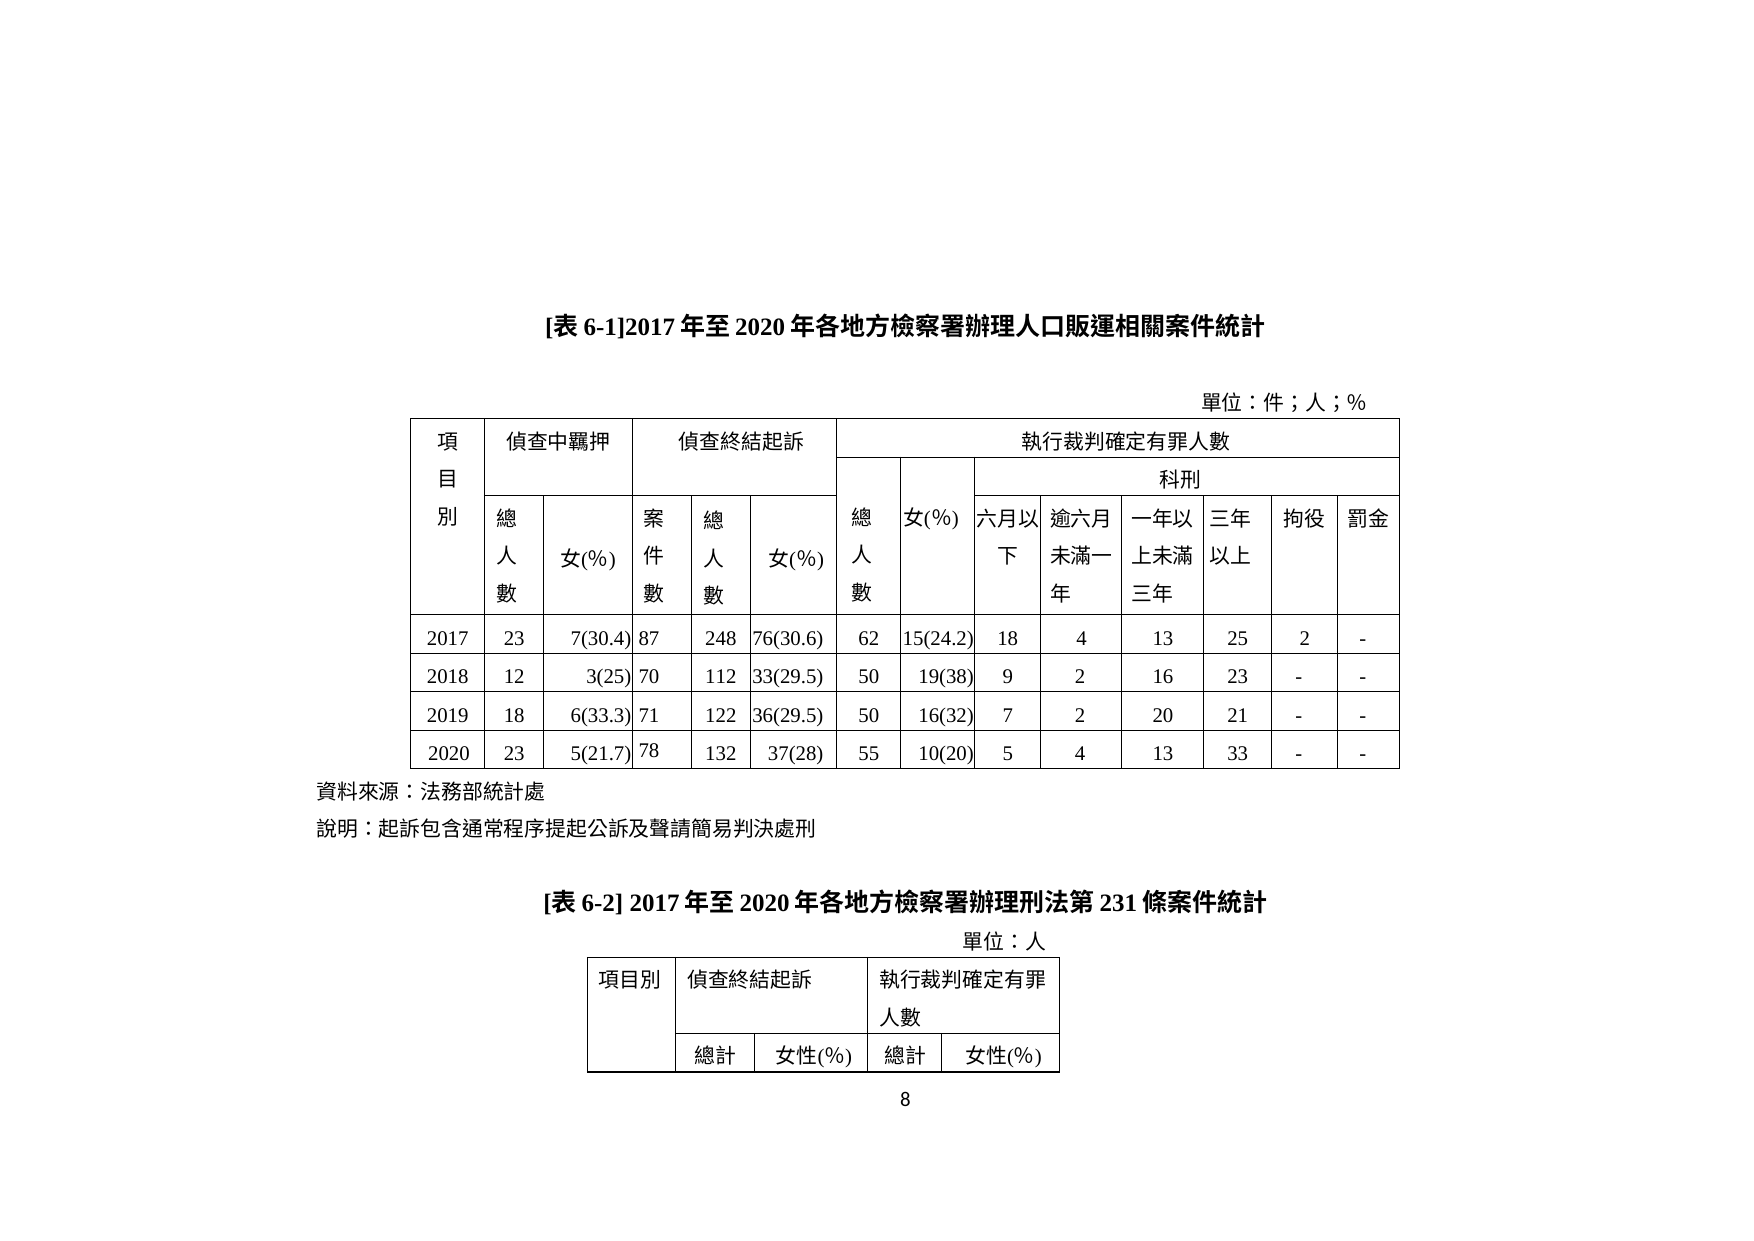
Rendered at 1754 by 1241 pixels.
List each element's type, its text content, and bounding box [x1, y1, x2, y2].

table_cell 拘役 [1272, 496, 1337, 614]
table_cell 78 [633, 731, 691, 768]
table_header 偵查中羈押 [485, 419, 632, 495]
text 單位：件；人；％ [130, 381, 1367, 418]
table_cell 三年以上 [1204, 496, 1271, 614]
table_cell 13 [1122, 615, 1203, 653]
table_cell 18 [485, 692, 543, 730]
text 單位：人 [130, 919, 1045, 957]
table_cell 15(24.2) [901, 615, 974, 653]
table_cell 科刑 [975, 458, 1399, 495]
table_cell 112 [692, 654, 750, 691]
table_cell 62 [837, 615, 900, 653]
table_cell 248 [692, 615, 750, 653]
table_cell 23 [1204, 654, 1271, 691]
table_cell 總計 [868, 1034, 941, 1071]
text 資料來源：法務部統計處 [316, 769, 1680, 807]
table_cell 21 [1204, 692, 1271, 730]
table_cell 總 人 數 [485, 496, 543, 614]
table_header 偵查終結起訴 [633, 419, 836, 495]
table_cell 76(30.6) [751, 615, 836, 653]
table_cell 女性(％) [942, 1034, 1059, 1071]
subtitle [表6-1]2017年至2020年各地方檢察署辦理人口販運相關案件統計 [130, 306, 1680, 343]
table_cell 37(28) [751, 731, 836, 768]
table_cell 55 [837, 731, 900, 768]
table_cell - [1272, 692, 1337, 730]
table_cell 18 [975, 615, 1040, 653]
table_cell 20 [1122, 692, 1203, 730]
table_header 項 目 別 [411, 419, 484, 614]
table_cell 3(25) [544, 654, 632, 691]
table_cell - [1338, 654, 1399, 691]
table_cell 2020 [411, 731, 484, 768]
text [表6-2] 2017年至2020年各地方檢察署辦理刑法第231條案件統計 [130, 882, 1680, 919]
table_cell 71 [633, 692, 691, 730]
table_cell 2 [1041, 654, 1121, 691]
table_cell 16(32) [901, 692, 974, 730]
table_cell 50 [837, 692, 900, 730]
table_cell - [1338, 731, 1399, 768]
table_cell 33(29.5) [751, 654, 836, 691]
table_cell 50 [837, 654, 900, 691]
table_cell 2019 [411, 692, 484, 730]
table_cell 70 [633, 654, 691, 691]
table_cell 19(38) [901, 654, 974, 691]
table_cell - [1272, 731, 1337, 768]
table_cell 132 [692, 731, 750, 768]
table_cell 六月以下 [975, 496, 1040, 614]
table_cell 9 [975, 654, 1040, 691]
table_header 執行裁判確定有罪人數 [868, 958, 1059, 1033]
table_cell 7(30.4) [544, 615, 632, 653]
table_cell 10(20) [901, 731, 974, 768]
table_cell 23 [485, 731, 543, 768]
table_cell 總 人 數 [837, 458, 900, 614]
table_cell 罰金 [1338, 496, 1399, 614]
table_cell 25 [1204, 615, 1271, 653]
table_cell 7 [975, 692, 1040, 730]
table_cell 案 件 數 [633, 496, 691, 614]
table_cell 一年以上未滿三年 [1122, 496, 1203, 614]
table_cell 23 [485, 615, 543, 653]
table_cell 2018 [411, 654, 484, 691]
table_cell 5 [975, 731, 1040, 768]
table_cell 4 [1041, 731, 1121, 768]
table_cell 5(21.7) [544, 731, 632, 768]
table_cell 女性(％) [755, 1034, 867, 1071]
table_cell 女(％) [901, 458, 974, 614]
text 說明：起訴包含通常程序提起公訴及聲請簡易判決處刑 [316, 807, 1680, 844]
table_header 偵查終結起訴 [676, 958, 867, 1033]
table_cell 36(29.5) [751, 692, 836, 730]
table_cell 2 [1041, 692, 1121, 730]
table_cell 女(％) [544, 496, 632, 614]
table_cell 女(％) [751, 496, 836, 614]
table_cell 2017 [411, 615, 484, 653]
table_cell 總計 [676, 1034, 754, 1071]
table_cell 33 [1204, 731, 1271, 768]
table_cell 12 [485, 654, 543, 691]
table_cell - [1338, 615, 1399, 653]
table_header 項目別 [588, 958, 675, 1071]
table_cell 13 [1122, 731, 1203, 768]
table_cell 2 [1272, 615, 1337, 653]
table_cell - [1272, 654, 1337, 691]
table_cell 總 人 數 [692, 496, 750, 614]
table_cell - [1338, 692, 1399, 730]
table_cell 逾六月未滿一年 [1041, 496, 1121, 614]
table_header 執行裁判確定有罪人數 [837, 419, 1399, 457]
table_cell 6(33.3) [544, 692, 632, 730]
table_cell 87 [633, 615, 691, 653]
table_cell 4 [1041, 615, 1121, 653]
table_cell 16 [1122, 654, 1203, 691]
table_cell 122 [692, 692, 750, 730]
